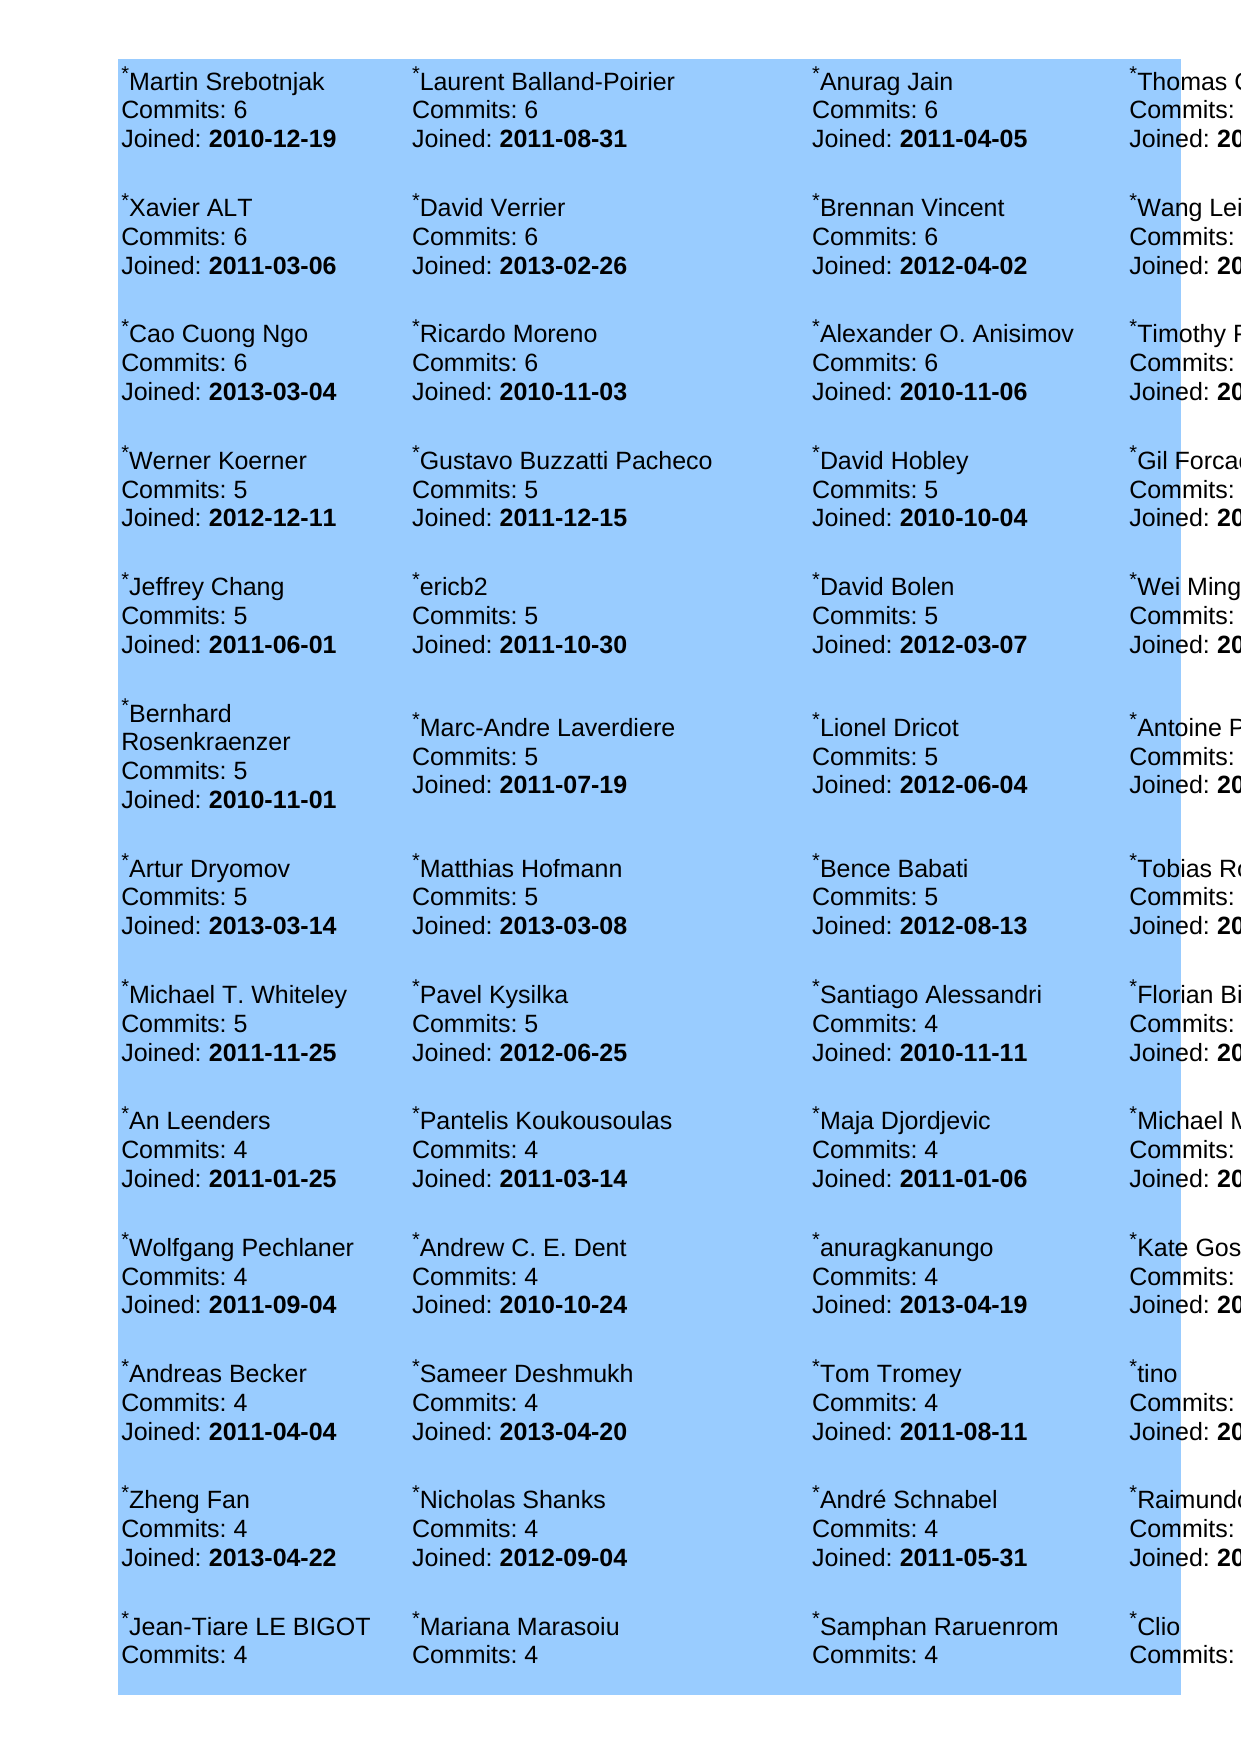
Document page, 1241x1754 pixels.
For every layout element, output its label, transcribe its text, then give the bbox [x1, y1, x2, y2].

table_cell *Ricardo Moreno Commits: 6 Joined: 2010-11-03 [409, 312, 809, 438]
table_cell *Florian Bircher Commits: 4 Joined: 2010-10-16 [1126, 972, 1240, 1099]
table_cell *Pavel Kysilka Commits: 5 Joined: 2012-06-25 [409, 972, 809, 1099]
table_cell *Bernhard Rosenkraenzer Commits: 5 Joined: 2010-11-01 [118, 691, 409, 846]
table_cell *Tobias Rosenberger Commits: 5 Joined: 2011-01-31 [1126, 846, 1240, 972]
table_cell *Pantelis Koukousoulas Commits: 4 Joined: 2011-03-14 [409, 1099, 809, 1225]
table_cell *An Leenders Commits: 4 Joined: 2011-01-25 [118, 1099, 409, 1225]
table_cell *Wang Lei Commits: 6 Joined: 2012-06-14 [1126, 185, 1240, 312]
table_cell *Alexander O. Anisimov Commits: 6 Joined: 2010-11-06 [809, 312, 1126, 438]
table_cell *Maja Djordjevic Commits: 4 Joined: 2011-01-06 [809, 1099, 1126, 1225]
table_cell *anuragkanungo Commits: 4 Joined: 2013-04-19 [809, 1225, 1126, 1351]
table_cell *Artur Dryomov Commits: 5 Joined: 2013-03-14 [118, 846, 409, 972]
table_cell *Gil Forcada Commits: 5 Joined: 2010-09-28 [1126, 438, 1240, 564]
table_cell *Laurent Balland-Poirier Commits: 6 Joined: 2011-08-31 [409, 59, 809, 185]
table_cell *Michael Muench Commits: 4 Joined: 2011-02-13 [1126, 1099, 1240, 1225]
table_cell *Zheng Fan Commits: 4 Joined: 2013-04-22 [118, 1478, 409, 1604]
table_cell *David Bolen Commits: 5 Joined: 2012-03-07 [809, 565, 1126, 691]
table_cell *Andrew C. E. Dent Commits: 4 Joined: 2010-10-24 [409, 1225, 809, 1351]
table_cell *Mariana Marasoiu Commits: 4 [409, 1604, 809, 1672]
table_cell *Martin Srebotnjak Commits: 6 Joined: 2010-12-19 [118, 59, 409, 185]
table_cell *Antoine Proulx Commits: 5 Joined: 2011-01-30 [1126, 691, 1240, 846]
table_cell *Cao Cuong Ngo Commits: 6 Joined: 2013-03-04 [118, 312, 409, 438]
table_cell *Bence Babati Commits: 5 Joined: 2012-08-13 [809, 846, 1126, 972]
table_cell *Marc-Andre Laverdiere Commits: 5 Joined: 2011-07-19 [409, 691, 809, 846]
table_cell *Timothy Pearson Commits: 5 Joined: 2012-08-18 [1126, 312, 1240, 438]
table_cell *Brennan Vincent Commits: 6 Joined: 2012-04-02 [809, 185, 1126, 312]
table_cell *Tom Tromey Commits: 4 Joined: 2011-08-11 [809, 1351, 1126, 1478]
table_cell *Kate Goss Commits: 4 Joined: 2012-02-11 [1126, 1225, 1240, 1351]
table_cell *Lionel Dricot Commits: 5 Joined: 2012-06-04 [809, 691, 1126, 846]
table_cell *Werner Koerner Commits: 5 Joined: 2012-12-11 [118, 438, 409, 564]
table_cell *Santiago Alessandri Commits: 4 Joined: 2010-11-11 [809, 972, 1126, 1099]
table_cell *David Verrier Commits: 6 Joined: 2013-02-26 [409, 185, 809, 312]
table_cell *Thomas Collerton Commits: 6 Joined: 2011-11-18 [1126, 59, 1240, 185]
table_cell *Gustavo Buzzatti Pacheco Commits: 5 Joined: 2011-12-15 [409, 438, 809, 564]
table_cell *Andreas Becker Commits: 4 Joined: 2011-04-04 [118, 1351, 409, 1478]
table_cell *tino Commits: 4 Joined: 2012-12-03 [1126, 1351, 1240, 1478]
table_cell *Xavier ALT Commits: 6 Joined: 2011-03-06 [118, 185, 409, 312]
table_cell *David Hobley Commits: 5 Joined: 2010-10-04 [809, 438, 1126, 564]
table_cell *Raimundo Moura Commits: 4 Joined: 2012-06-16 [1126, 1478, 1240, 1604]
table_cell *Clio Commits: 4 Joined: 2011-01-29 [1126, 1604, 1240, 1672]
table_cell *Nicholas Shanks Commits: 4 Joined: 2012-09-04 [409, 1478, 809, 1604]
table_cell *Michael T. Whiteley Commits: 5 Joined: 2011-11-25 [118, 972, 409, 1099]
table_cell *Wei Ming Khoo Commits: 5 Joined: 2012-02-17 [1126, 565, 1240, 691]
table_cell *Samphan Raruenrom Commits: 4 [809, 1604, 1126, 1672]
table_cell *Wolfgang Pechlaner Commits: 4 Joined: 2011-09-04 [118, 1225, 409, 1351]
table_cell *Jean-Tiare LE BIGOT Commits: 4 [118, 1604, 409, 1672]
table_cell *Matthias Hofmann Commits: 5 Joined: 2013-03-08 [409, 846, 809, 972]
table_cell *Anurag Jain Commits: 6 Joined: 2011-04-05 [809, 59, 1126, 185]
table_cell *ericb2 Commits: 5 Joined: 2011-10-30 [409, 565, 809, 691]
table_cell *Sameer Deshmukh Commits: 4 Joined: 2013-04-20 [409, 1351, 809, 1478]
table_cell *André Schnabel Commits: 4 Joined: 2011-05-31 [809, 1478, 1126, 1604]
table_cell *Jeffrey Chang Commits: 5 Joined: 2011-06-01 [118, 565, 409, 691]
